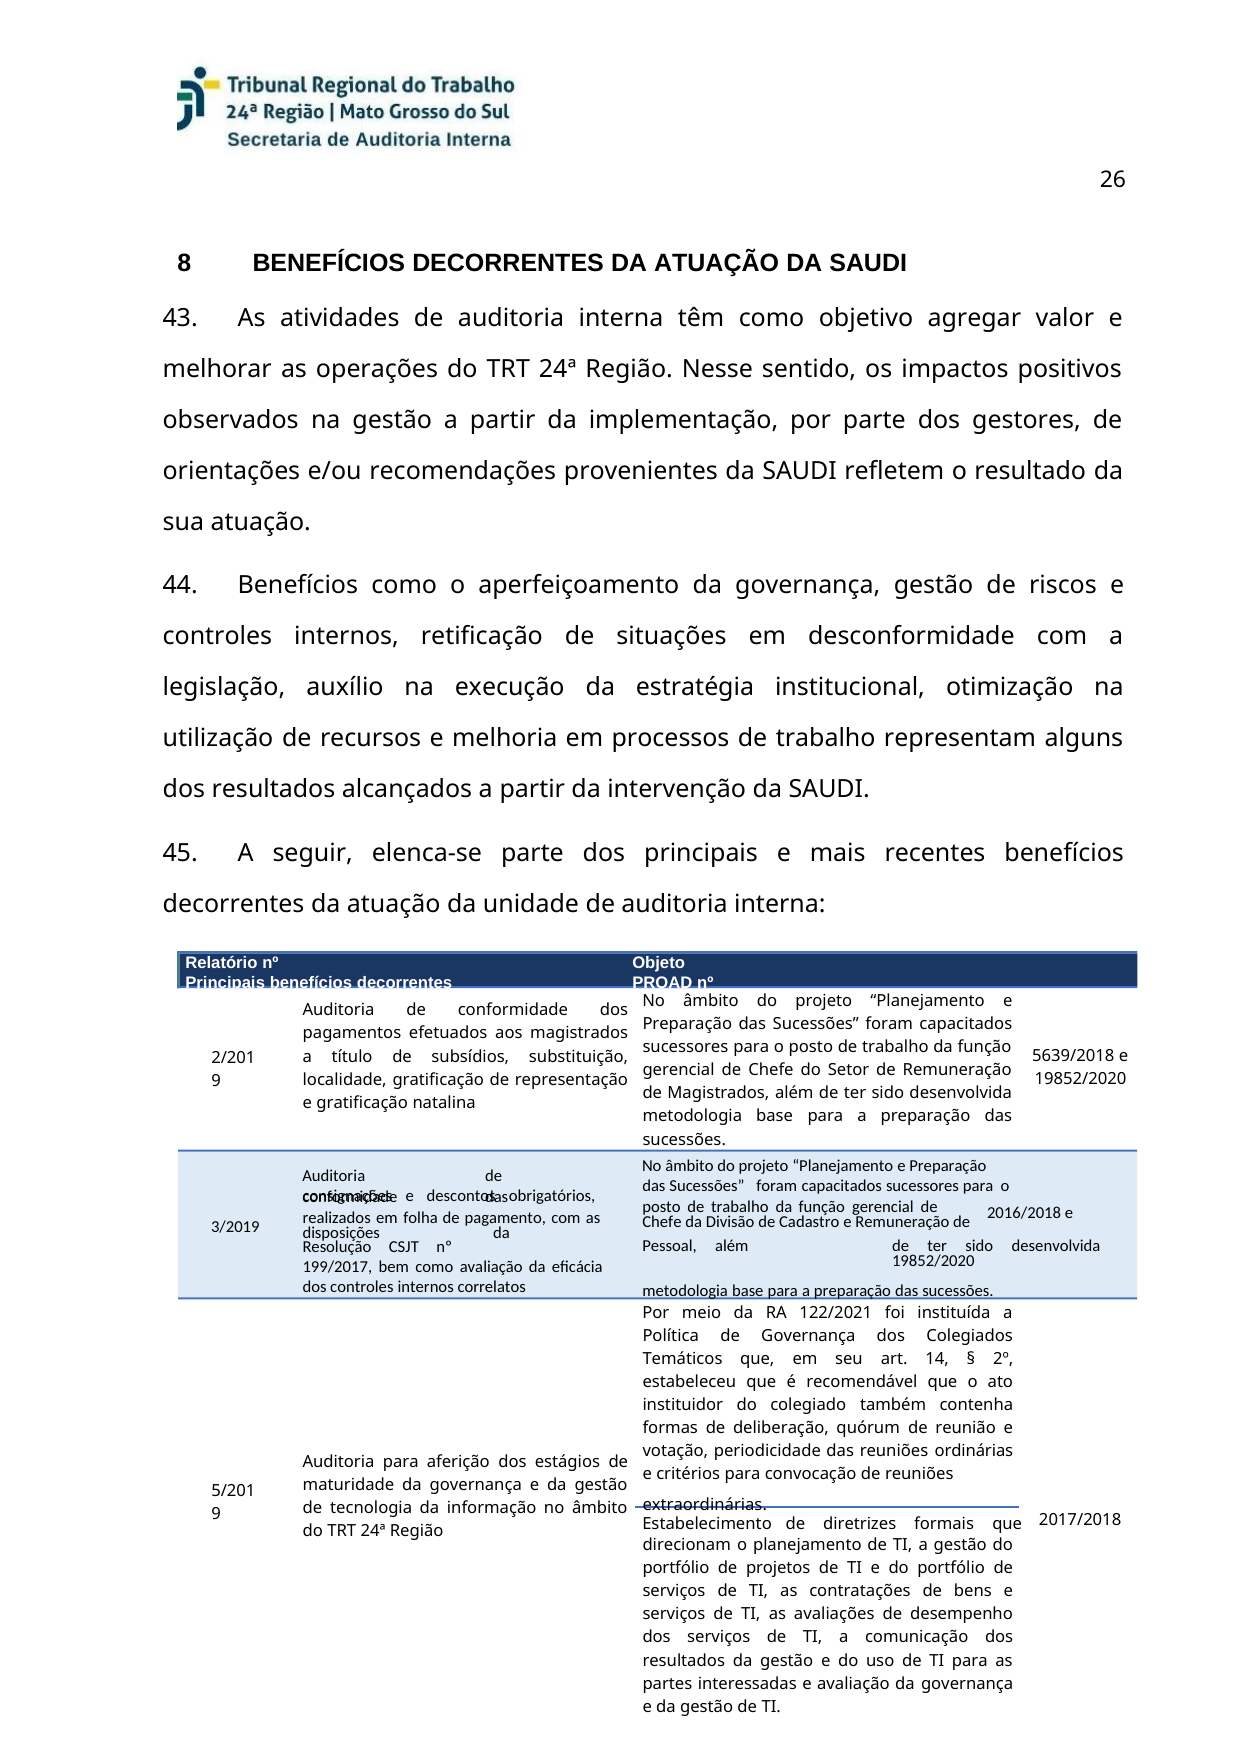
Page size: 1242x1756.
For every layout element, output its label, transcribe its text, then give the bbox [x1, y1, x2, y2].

list BENEFÍCIOS DECORRENTES DA ATUAÇÃO DA SAUDI [177, 247, 1171, 276]
text Estabelecimento de diretrizes formais que [642, 1516, 1171, 1532]
text 5639/2018 e [1032, 1043, 1171, 1066]
text No âmbito do projeto “Planejamento e Preparação das Sucessões” foram capacitados sucessores para o posto de trabalho da função gerencial de Chefe do Setor de Remuneração de Magistrados, além de ter sido desenvolvida metodologia base para a preparação das sucessões. [642, 989, 1012, 1149]
text 2/2019 [211, 1046, 262, 1092]
text Auditoria para aferição dos estágios de maturidade da governança e da gestão de tecnologia da informação no âmbito do TRT 24ª Região [302, 1450, 628, 1542]
list As atividades de auditoria interna têm como objetivo agregar valor e melhorar as operações do TRT 24ª Região. Nesse sentido, os impactos positivos observados na gestão a partir da implementação, por parte dos gestores, de orientações e/ou recomendações provenientes da SAUDI refletem o resultado da sua atuação. [162, 299, 1123, 538]
text Por meio da RA 122/2021 foi instituída a Política de Governança dos Colegiados Temáticos que, em seu art. 14, § 2º, estabeleceu que é recomendável que o ato instituidor do colegiado também contenha formas de deliberação, quórum de reunião e votação, periodicidade das reuniões ordinárias e critérios para convocação de reuniões [642, 1301, 1013, 1484]
text 19852/2020 [1034, 1066, 1171, 1089]
text 5/2019 [211, 1479, 262, 1524]
list Benefícios como o aperfeiçoamento da governança, gestão de riscos e controles internos, retificação de situações em desconformidade com a legislação, auxílio na execução da estratégia institucional, otimização na utilização de recursos e melhoria em processos de trabalho representam alguns dos resultados alcançados a partir da intervenção da SAUDI. [162, 567, 1124, 805]
text extraordinárias. 2017/2018 [642, 1486, 1171, 1516]
text Auditoria de conformidade dos pagamentos efetuados aos magistrados a título de subsídios, substituição, localidade, gratificação de representação e gratificação natalina [302, 998, 628, 1113]
list A seguir, elenca-se parte dos principais e mais recentes benefícios decorrentes da atuação da unidade de auditoria interna: [162, 834, 1124, 919]
text direcionam o planejamento de TI, a gestão do portfólio de projetos de TI e do portfólio de serviços de TI, as contratações de bens e serviços de TI, as avaliações de desempenho dos serviços de TI, a comunicação dos resultados da gestão e do uso de TI para as partes interessadas e avaliação da governança e da gestão de TI. [642, 1533, 1013, 1717]
